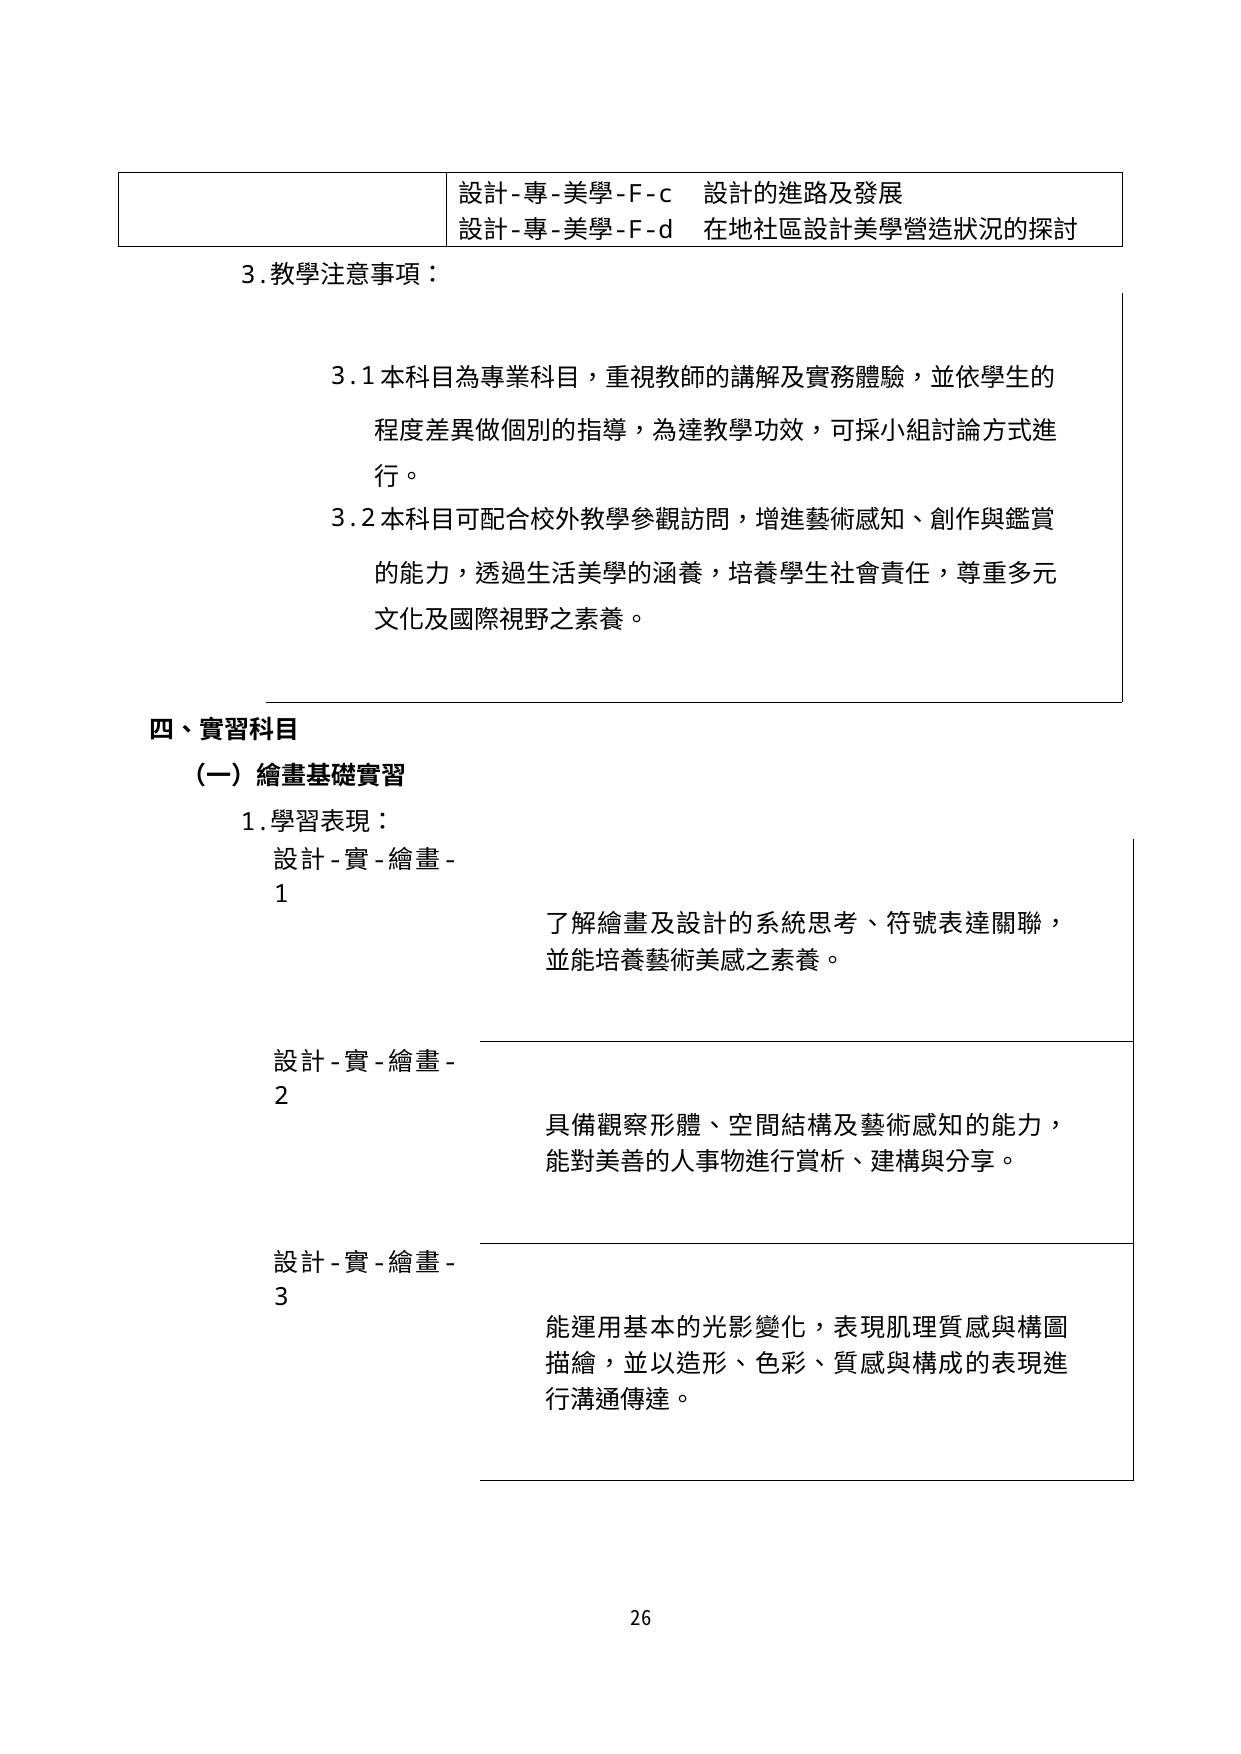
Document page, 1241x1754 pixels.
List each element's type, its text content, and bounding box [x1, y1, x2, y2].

text 3.1本科目為專業科目，重視教師的講解及實務體驗，並依學生的程度差異做個別的指導，為達教學功效，可採小組討論方式進行。 [266, 293, 1122, 435]
text 1.學習表現： [173, 793, 1122, 839]
text 四、實習科目 [140, 702, 1122, 748]
table_cell 設計的進路及發展 在地社區設計美學營造狀況的探討 [692, 173, 1122, 246]
table_cell 設計-實-繪畫-2 [262, 1041, 469, 1243]
table_cell [119, 173, 446, 246]
text 3.教學注意事項： [173, 247, 1122, 293]
table_cell 具備觀察形體、空間結構及藝術感知的能力，能對美善的人事物進行賞析、建構與分享。 [469, 1041, 1133, 1243]
table_cell [1134, 1243, 1144, 1481]
text 3.2本科目可配合校外教學參觀訪問，增進藝術感知、創作與鑑賞的能力，透過生活美學的涵養，培養學生社會責任，尊重多元文化及國際視野之素養。 [266, 435, 1122, 702]
table_cell 設計-實-繪畫-3 [262, 1243, 469, 1481]
table_cell 能運用基本的光影變化，表現肌理質感與構圖描繪，並以造形、色彩、質感與構成的表現進行溝通傳達。 [469, 1243, 1133, 1481]
table_header 了解繪畫及設計的系統思考、符號表達關聯，並能培養藝術美感之素養。 [469, 839, 1133, 1041]
table_cell [1134, 1041, 1144, 1243]
table_cell 設計-專-美學-F-c 設計-專-美學-F-d [447, 173, 692, 246]
text （一）繪畫基礎實習 [173, 748, 1122, 793]
table_header [1134, 839, 1144, 1041]
table_header 設計-實-繪畫-1 [262, 839, 469, 1041]
